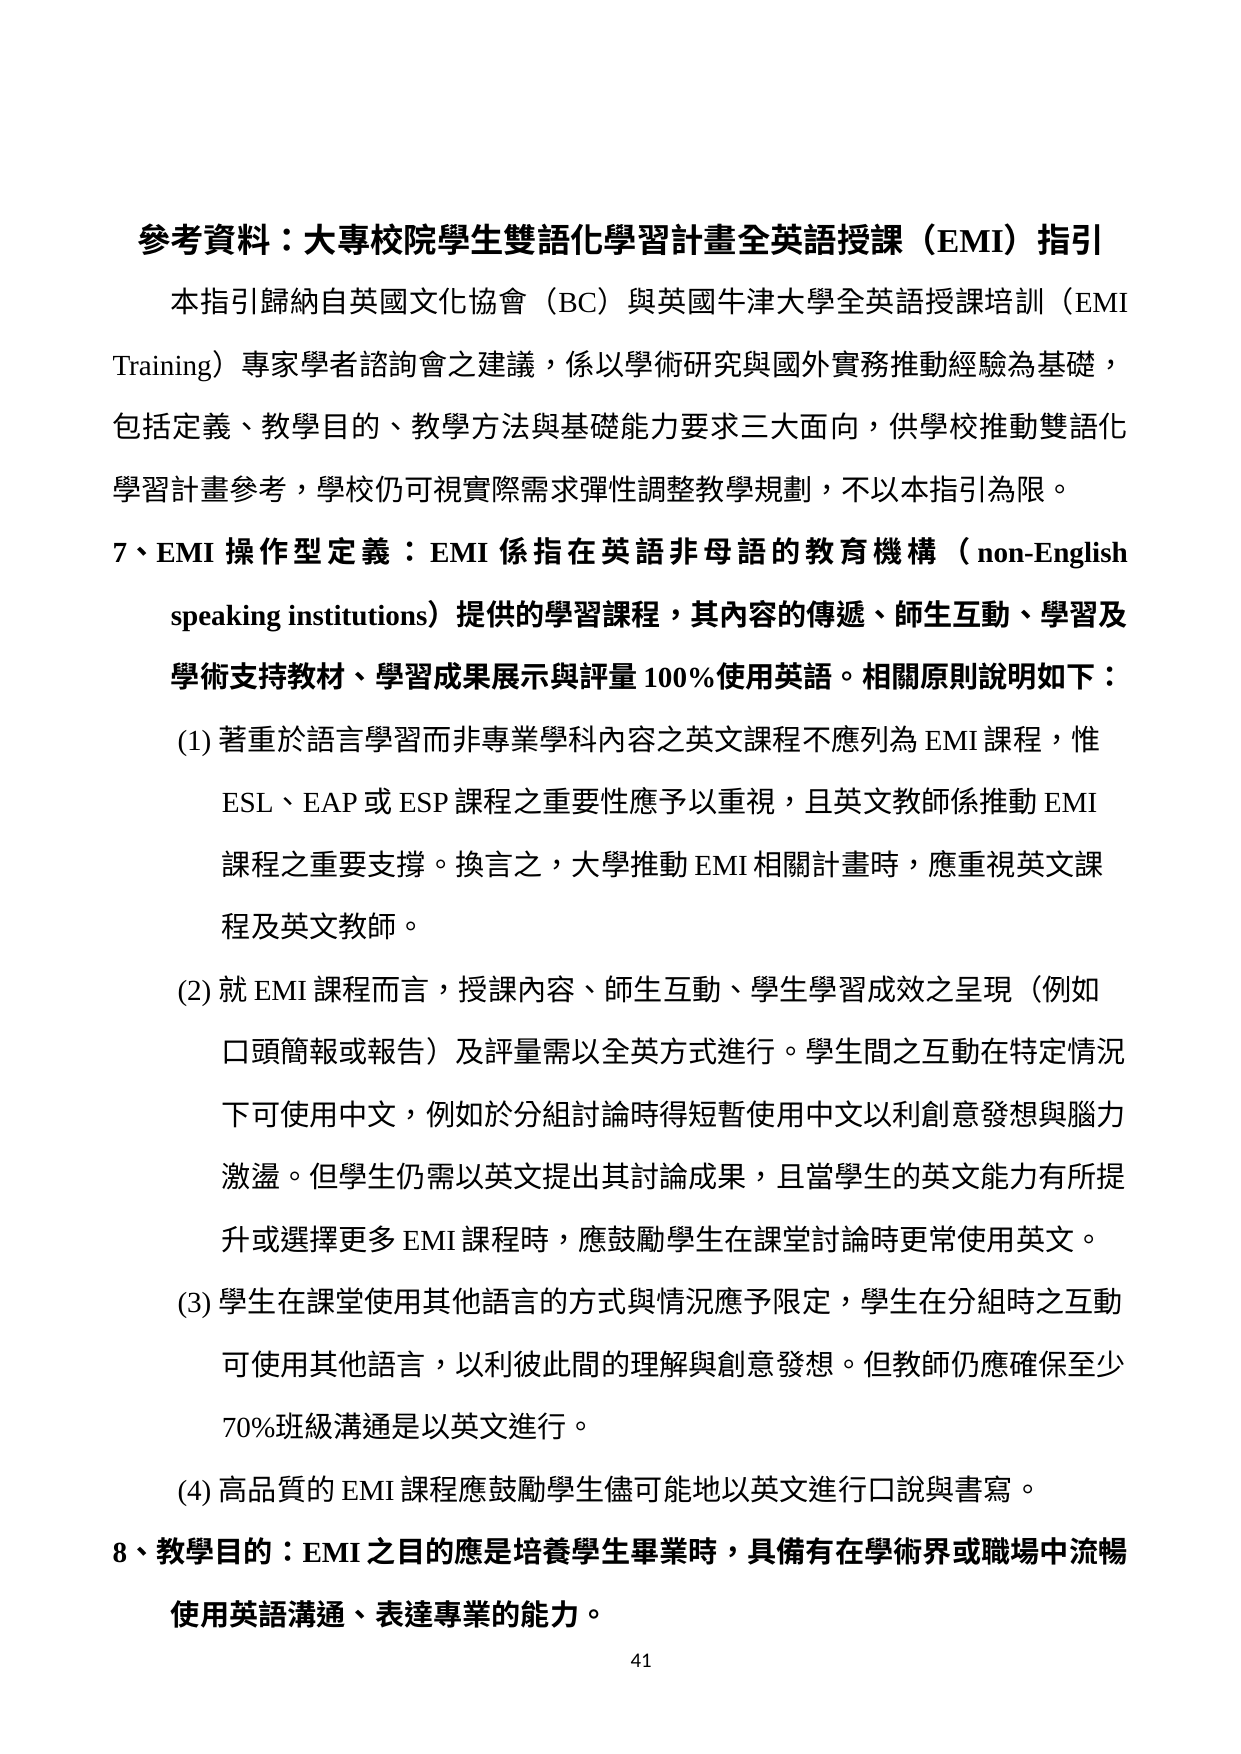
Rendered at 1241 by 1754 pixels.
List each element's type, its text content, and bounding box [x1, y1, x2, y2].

list 學生在課堂使用其他語言的方式與情況應予限定，學生在分組時之互動可使用其他語言，以利彼此間的理解與創意發想。但教師仍應確保至少70%班級溝通是以英文進行。 [218, 1258, 1128, 1446]
text 參考資料：大專校院學生雙語化學習計畫全英語授課（EMI）指引 [112, 196, 1128, 258]
list EMI操作型定義：EMI係指在英語非母語的教育機構（non-English speaking institutions）提供的學習課程，其內容的傳遞、師生互動、學習及學術支持教材、學習成果展示與評量100%使用英語。相關原則說明如下： [112, 508, 1128, 696]
list 教學目的：EMI之目的應是培養學生畢業時，具備有在學術界或職場中流暢使用英語溝通、表達專業的能力。 [112, 1508, 1128, 1633]
text 本指引歸納自英國文化協會（BC）與英國牛津大學全英語授課培訓（EMI Training）專家學者諮詢會之建議，係以學術研究與國外實務推動經驗為基礎，包括定義、教學目的、教學方法與基礎能力要求三大面向，供學校推動雙語化學習計畫參考，學校仍可視實際需求彈性調整教學規劃，不以本指引為限。 [112, 258, 1128, 508]
list 高品質的EMI課程應鼓勵學生儘可能地以英文進行口說與書寫。 [218, 1446, 1128, 1508]
list 就EMI課程而言，授課內容、師生互動、學生學習成效之呈現（例如口頭簡報或報告）及評量需以全英方式進行。學生間之互動在特定情況下可使用中文，例如於分組討論時得短暫使用中文以利創意發想與腦力激盪。但學生仍需以英文提出其討論成果，且當學生的英文能力有所提升或選擇更多EMI課程時，應鼓勵學生在課堂討論時更常使用英文。 [218, 946, 1128, 1258]
list 著重於語言學習而非專業學科內容之英文課程不應列為EMI課程，惟ESL、EAP或ESP課程之重要性應予以重視，且英文教師係推動EMI課程之重要支撐。換言之，大學推動EMI相關計畫時，應重視英文課程及英文教師。 [218, 696, 1128, 946]
